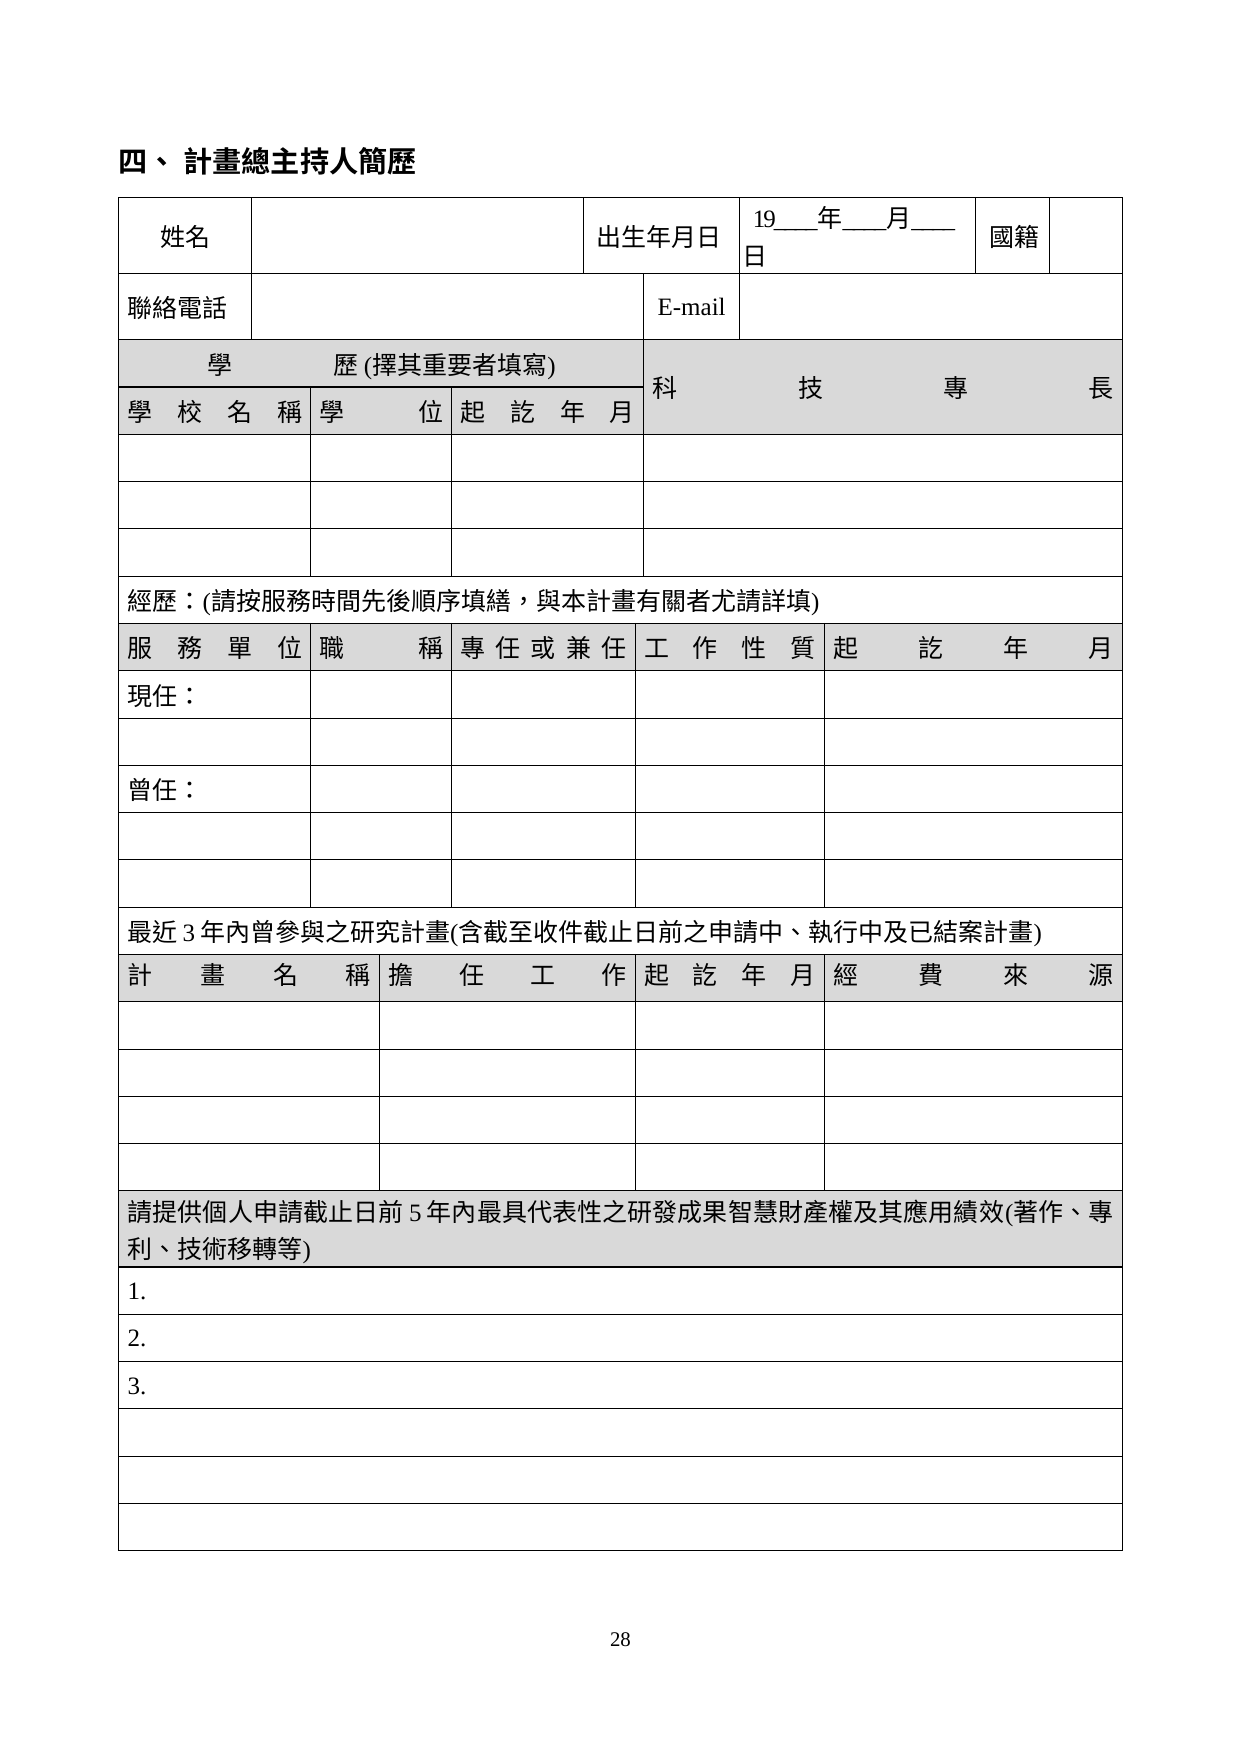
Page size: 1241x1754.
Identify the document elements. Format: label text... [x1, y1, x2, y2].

table_cell 學位 [311, 388, 451, 434]
table_cell 請提供個人申請截止日前5年內最具代表性之研發成果智慧財產權及其應用績效(著作、專利、技術移轉等) [119, 1191, 1122, 1266]
table_cell [119, 1504, 1122, 1550]
table_header [252, 198, 583, 273]
table_cell [740, 274, 1122, 339]
table_header 姓名 [119, 198, 251, 273]
table_cell [636, 766, 824, 812]
table_cell [380, 1050, 635, 1096]
table_cell 學校名稱 [119, 388, 310, 434]
table_cell 職稱 [311, 624, 451, 670]
table_cell [311, 671, 451, 717]
table_cell 1. [119, 1268, 1122, 1314]
table_cell [119, 1457, 1122, 1503]
table_cell [825, 766, 1122, 812]
table_cell [452, 766, 635, 812]
table_cell [825, 860, 1122, 907]
table_cell 經歷：(請按服務時間先後順序填繕，與本計畫有關者尤請詳填) [119, 577, 1122, 623]
table_cell 3. [119, 1362, 1122, 1408]
table_cell [252, 274, 643, 339]
table_cell [452, 860, 635, 907]
table_cell 服務單位 [119, 624, 310, 670]
table_cell [119, 1409, 1122, 1456]
table_cell [119, 1144, 379, 1190]
table_cell 現任： [119, 671, 310, 717]
table_cell 起訖年月 [825, 624, 1122, 670]
table_cell [119, 1050, 379, 1096]
table_cell [636, 1097, 824, 1143]
table_cell [311, 529, 451, 576]
table_cell 計畫名稱 [119, 955, 379, 1001]
table_cell [380, 1144, 635, 1190]
table_cell [380, 1097, 635, 1143]
table_cell [452, 482, 643, 528]
table_cell 最近3年內曾參與之研究計畫(含截至收件截止日前之申請中、執行中及已結案計畫) [119, 908, 1122, 954]
table_cell [119, 860, 310, 907]
table_cell 科技專長 [644, 340, 1122, 434]
table_cell 擔任工作 [380, 955, 635, 1001]
table_cell 曾任： [119, 766, 310, 812]
table_cell [311, 482, 451, 528]
table_cell [452, 813, 635, 859]
table_cell [825, 813, 1122, 859]
table_cell 起訖年月 [452, 388, 643, 434]
table_cell 工作性質 [636, 624, 824, 670]
table_cell [452, 719, 635, 765]
table_cell [636, 719, 824, 765]
table_cell [636, 671, 824, 717]
table_header 國籍 [976, 198, 1049, 273]
subtitle 計畫總主持人簡歷 [118, 122, 1122, 197]
table_cell [636, 813, 824, 859]
table_cell [311, 860, 451, 907]
table_cell [311, 719, 451, 765]
table_cell [644, 482, 1122, 528]
table_cell [644, 529, 1122, 576]
table_cell [636, 860, 824, 907]
table_cell [119, 813, 310, 859]
table_cell [380, 1002, 635, 1048]
table_cell [825, 1097, 1122, 1143]
table_cell [452, 529, 643, 576]
table_cell [311, 766, 451, 812]
table_header 19____年____月____日 [740, 198, 975, 273]
table_cell 起訖年月 [636, 955, 824, 1001]
table_cell E-mail [644, 274, 739, 339]
table_cell [825, 1144, 1122, 1190]
table_cell [825, 719, 1122, 765]
table_cell [452, 671, 635, 717]
table_cell 聯絡電話 [119, 274, 251, 339]
table_cell [825, 1002, 1122, 1048]
table_cell 經費來源 [825, 955, 1122, 1001]
table_cell [119, 529, 310, 576]
table_cell [636, 1144, 824, 1190]
table_cell [636, 1002, 824, 1048]
table_cell [311, 435, 451, 481]
table_cell [644, 435, 1122, 481]
table_cell [825, 1050, 1122, 1096]
table_cell [825, 671, 1122, 717]
table_cell [119, 435, 310, 481]
table_cell 2. [119, 1315, 1122, 1361]
table_header 出生年月日 [584, 198, 739, 273]
table_cell 學 歷 (擇其重要者填寫) [119, 340, 643, 386]
table_cell [452, 435, 643, 481]
table_cell [119, 1097, 379, 1143]
table_header [1050, 198, 1122, 273]
table_cell [636, 1050, 824, 1096]
table_cell [311, 813, 451, 859]
table_cell [119, 719, 310, 765]
table_cell [119, 482, 310, 528]
table_cell [119, 1002, 379, 1048]
table_cell 專任或兼任 [452, 624, 635, 670]
